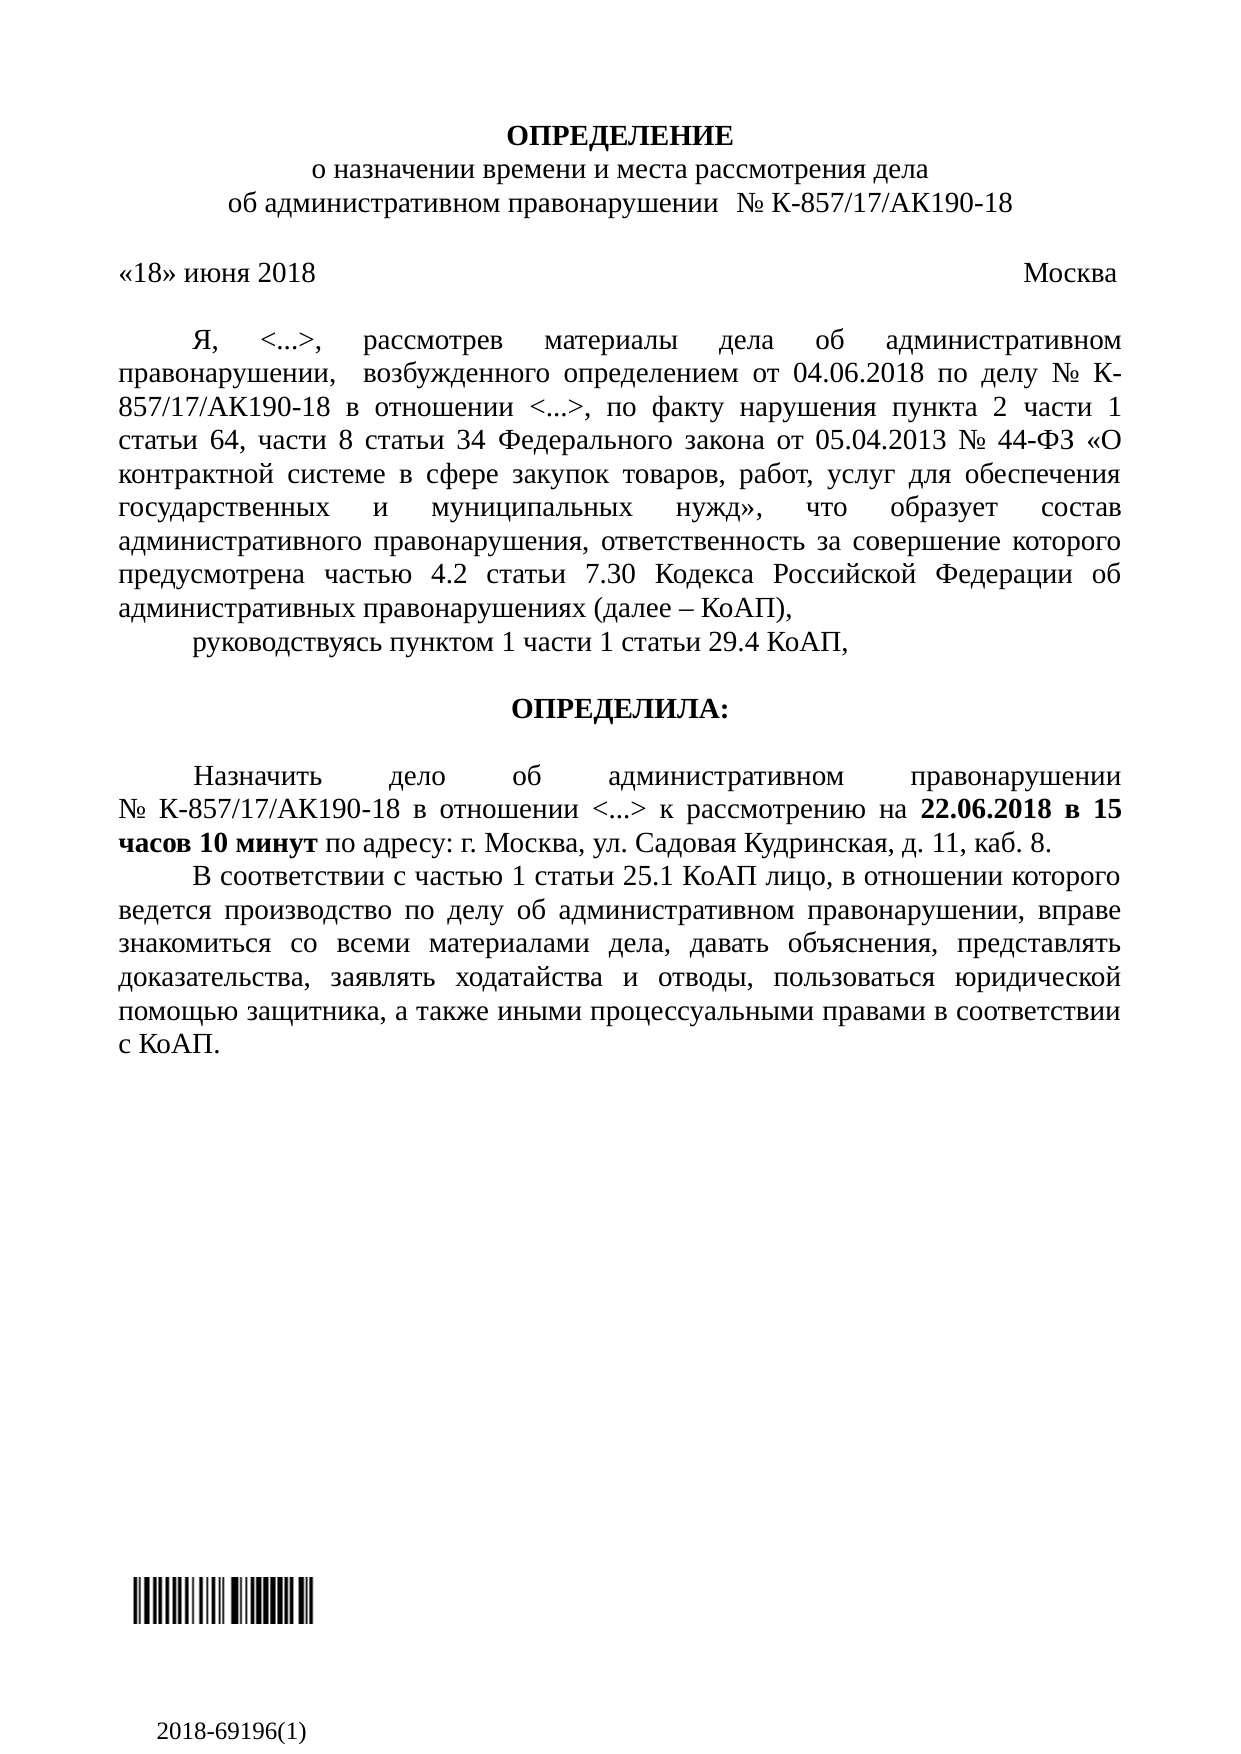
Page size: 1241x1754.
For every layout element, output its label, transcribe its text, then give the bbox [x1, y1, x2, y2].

text руководствуясь пунктом 1 части 1 статьи 29.4 КоАП, [118, 624, 1122, 657]
subtitle ОПРЕДЕЛЕНИЕ [118, 118, 1122, 152]
text ОПРЕДЕЛИЛА: [118, 691, 1122, 724]
picture [118, 1577, 331, 1624]
text об административном правонарушении № К-857/17/АК190-18 [118, 185, 1122, 221]
text «18» июня 2018 Москва [118, 255, 1122, 288]
text о назначении времени и места рассмотрения дела [118, 152, 1122, 185]
text Назначить дело об административном правонарушении № К-857/17/АК190-18 в отношении <...> к рассмотрению на 22.06.2018 в 15 часов 10 минут по адресу: г. Москва, ул. Садовая Кудринская, д. 11, каб. 8. [118, 758, 1122, 858]
text Я, <...>, рассмотрев материалы дела об административном правонарушении, возбужденного определением от 04.06.2018 по делу № К-857/17/АК190-18 в отношении <...>, по факту нарушения пункта 2 части 1 статьи 64, части 8 статьи 34 Федерального закона от 05.04.2013 № 44-ФЗ «О контрактной системе в сфере закупок товаров, работ, услуг для обеспечения государственных и муниципальных нужд», что образует состав административного правонарушения, ответственность за совершение которого предусмотрена частью 4.2 статьи 7.30 Кодекса Российской Федерации об административных правонарушениях (далее – КоАП), [118, 322, 1122, 624]
text В соответствии с частью 1 статьи 25.1 КоАП лицо, в отношении которого ведется производство по делу об административном правонарушении, вправе знакомиться со всеми материалами дела, давать объяснения, представлять доказательства, заявлять ходатайства и отводы, пользоваться юридической помощью защитника, а также иными процессуальными правами в соответствии с КоАП. [118, 858, 1122, 1060]
